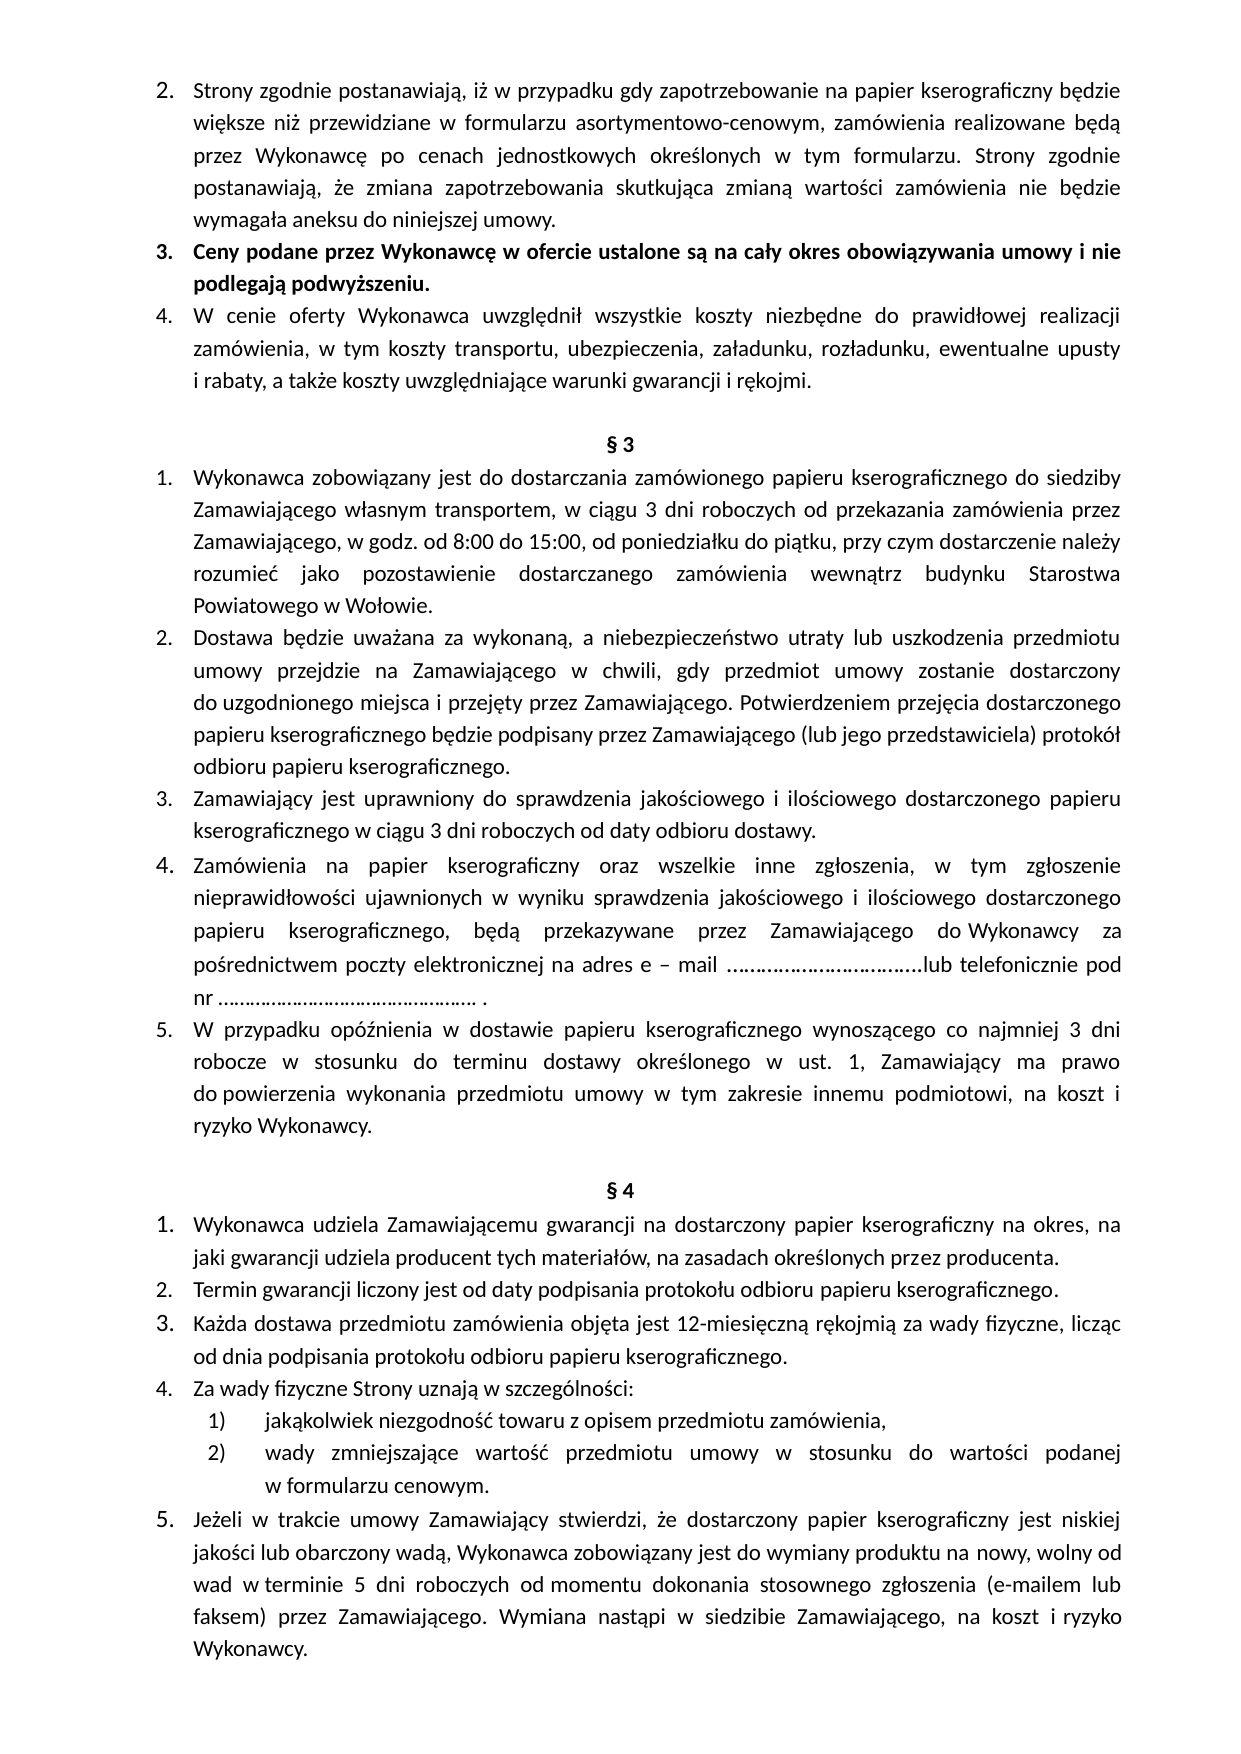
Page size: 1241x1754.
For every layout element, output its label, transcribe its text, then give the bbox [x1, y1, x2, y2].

list W cenie oferty Wykonawca uwzględnił wszystkie koszty niezbędne do prawidłowej realizacji zamówienia, w tym koszty transportu, ubezpieczenia, załadunku, rozładunku, ewentualne upusty i rabaty, a także koszty uwzględniające warunki gwarancji i rękojmi. [156, 302, 1122, 394]
list Każda dostawa przedmiotu zamówienia objęta jest 12-miesięczną rękojmią za wady fizyczne, licząc od dnia podpisania protokołu odbioru papieru kserograficznego. [156, 1307, 1122, 1370]
list Wykonawca zobowiązany jest do dostarczania zamówionego papieru kserograficznego do siedziby Zamawiającego własnym transportem, w ciągu 3 dni roboczych od przekazania zamówienia przez Zamawiającego, w godz. od 8:00 do 15:00, od poniedziałku do piątku, przy czym dostarczenie należy rozumieć jako pozostawienie dostarczanego zamówienia wewnątrz budynku Starostwa Powiatowego w Wołowie. [156, 463, 1122, 619]
list Jeżeli w trakcie umowy Zamawiający stwierdzi, że dostarczony papier kserograficzny jest niskiej jakości lub obarczony wadą, Wykonawca zobowiązany jest do wymiany produktu na nowy, wolny od wad w terminie 5 dni roboczych od momentu dokonania stosownego zgłoszenia (e-mailem lub faksem) przez Zamawiającego. Wymiana nastąpi w siedzibie Zamawiającego, na koszt i ryzyko Wykonawcy. [156, 1503, 1122, 1662]
list Wykonawca udziela Zamawiającemu gwarancji na dostarczony papier kserograficzny na okres, na jaki gwarancji udziela producent tych materiałów, na zasadach określonych przez producenta. [156, 1208, 1122, 1271]
list Dostawa będzie uważana za wykonaną, a niebezpieczeństwo utraty lub uszkodzenia przedmiotu umowy przejdzie na Zamawiającego w chwili, gdy przedmiot umowy zostanie dostarczony do uzgodnionego miejsca i przejęty przez Zamawiającego. Potwierdzeniem przejęcia dostarczonego papieru kserograficznego będzie podpisany przez Zamawiającego (lub jego przedstawiciela) protokół odbioru papieru kserograficznego. [156, 623, 1122, 780]
list Termin gwarancji liczony jest od daty podpisania protokołu odbioru papieru kserograficznego. [156, 1275, 1122, 1303]
list jakąkolwiek niezgodność towaru z opisem przedmiotu zamówienia, [207, 1406, 1122, 1434]
list W przypadku opóźnienia w dostawie papieru kserograficznego wynoszącego co najmniej 3 dni robocze w stosunku do terminu dostawy określonego w ust. 1, Zamawiający ma prawo do powierzenia wykonania przedmiotu umowy w tym zakresie innemu podmiotowi, na koszt i ryzyko Wykonawcy. [156, 1015, 1122, 1140]
list Zamawiający jest uprawniony do sprawdzenia jakościowego i ilościowego dostarczonego papieru kserograficznego w ciągu 3 dni roboczych od daty odbioru dostawy. [156, 784, 1122, 845]
text § 4 [118, 1176, 1122, 1204]
list Strony zgodnie postanawiają, iż w przypadku gdy zapotrzebowanie na papier kserograficzny będzie większe niż przewidziane w formularzu asortymentowo-cenowym, zamówienia realizowane będą przez Wykonawcę po cenach jednostkowych określonych w tym formularzu. Strony zgodnie postanawiają, że zmiana zapotrzebowania skutkująca zmianą wartości zamówienia nie będzie wymagała aneksu do niniejszej umowy. [156, 74, 1122, 233]
text § 3 [118, 430, 1122, 458]
list wady zmniejszające wartość przedmiotu umowy w stosunku do wartości podanej w formularzu cenowym. [207, 1438, 1122, 1499]
list Ceny podane przez Wykonawcę w ofercie ustalone są na cały okres obowiązywania umowy i nie podlegają podwyższeniu. [156, 237, 1122, 297]
list Za wady fizyczne Strony uznają w szczególności: [156, 1374, 1122, 1402]
list Zamówienia na papier kserograficzny oraz wszelkie inne zgłoszenia, w tym zgłoszenie nieprawidłowości ujawnionych w wyniku sprawdzenia jakościowego i ilościowego dostarczonego papieru kserograficznego, będą przekazywane przez Zamawiającego do Wykonawcy za pośrednictwem poczty elektronicznej na adres e – mail …………………………….lub telefonicznie pod nr …………………………………………. . [156, 849, 1122, 1011]
